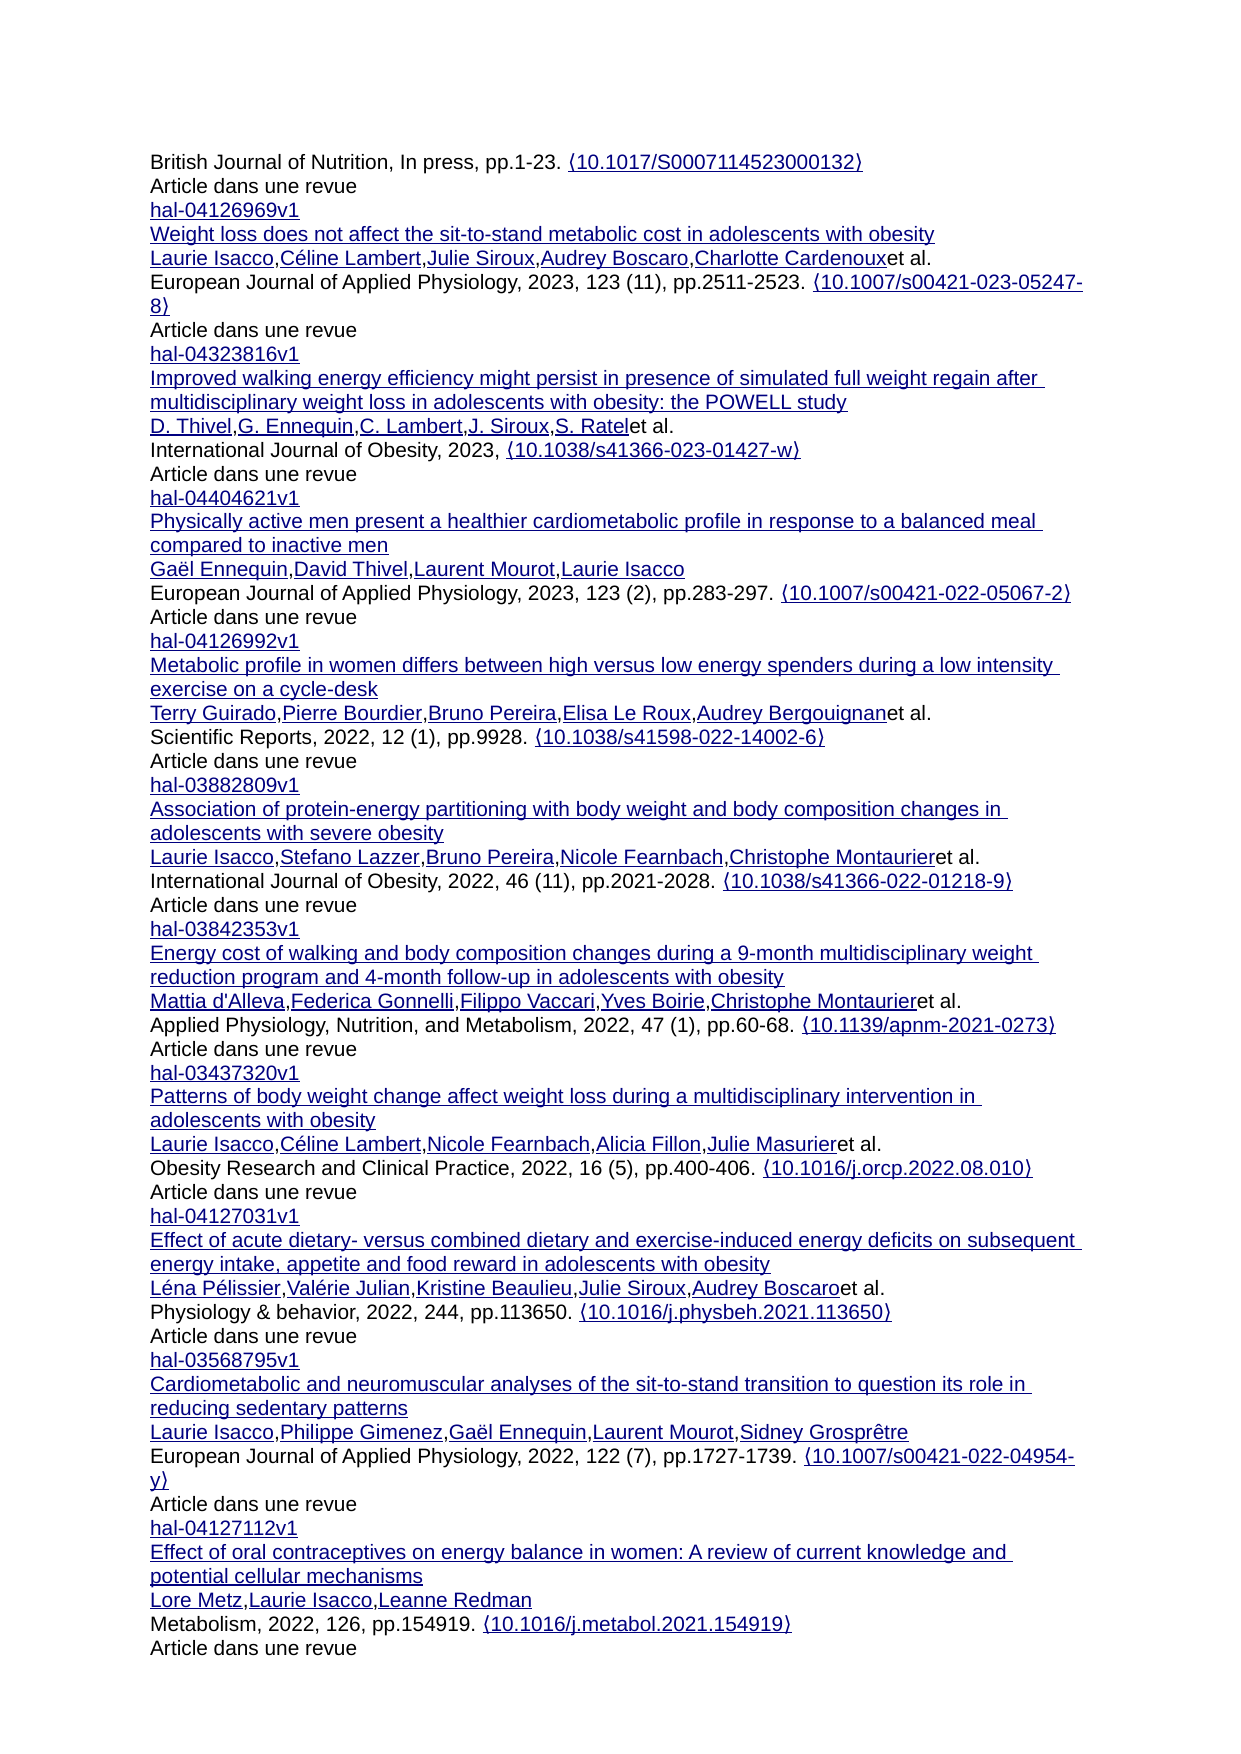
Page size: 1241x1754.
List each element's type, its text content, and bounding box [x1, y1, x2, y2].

table_cell Effect of acute dietary- versus combined dietary and exercise-induced energy deficits on subsequent energy intake, appetite and food reward in adolescents with obesity Léna Pélissier,Valérie Julian,Kristine Beaulieu,Julie Siroux,Audrey Boscaroet al. Physiology & behavior, 2022, 244, pp.113650. ⟨10.1016/j.physbeh.2021.113650⟩ Article dans une revue hal-03568795v1 [150, 1228, 1090, 1372]
table_cell Association of protein-energy partitioning with body weight and body composition changes in adolescents with severe obesity Laurie Isacco,Stefano Lazzer,Bruno Pereira,Nicole Fearnbach,Christophe Montaurieret al. International Journal of Obesity, 2022, 46 (11), pp.2021-2028. ⟨10.1038/s41366-022-01218-9⟩ Article dans une revue hal-03842353v1 [150, 797, 1090, 941]
table_cell Patterns of body weight change affect weight loss during a multidisciplinary intervention in adolescents with obesity Laurie Isacco,Céline Lambert,Nicole Fearnbach,Alicia Fillon,Julie Masurieret al. Obesity Research and Clinical Practice, 2022, 16 (5), pp.400-406. ⟨10.1016/j.orcp.2022.08.010⟩ Article dans une revue hal-04127031v1 [150, 1084, 1090, 1228]
table_cell Physically active men present a healthier cardiometabolic profile in response to a balanced meal compared to inactive men Gaël Ennequin,David Thivel,Laurent Mourot,Laurie Isacco European Journal of Applied Physiology, 2023, 123 (2), pp.283-297. ⟨10.1007/s00421-022-05067-2⟩ Article dans une revue hal-04126992v1 [150, 509, 1090, 653]
table_cell Metabolic profile in women differs between high versus low energy spenders during a low intensity exercise on a cycle-desk Terry Guirado,Pierre Bourdier,Bruno Pereira,Elisa Le Roux,Audrey Bergouignanet al. Scientific Reports, 2022, 12 (1), pp.9928. ⟨10.1038/s41598-022-14002-6⟩ Article dans une revue hal-03882809v1 [150, 653, 1090, 797]
table_cell Effect of oral contraceptives on energy balance in women: A review of current knowledge and potential cellular mechanisms Lore Metz,Laurie Isacco,Leanne Redman Metabolism, 2022, 126, pp.154919. ⟨10.1016/j.metabol.2021.154919⟩ Article dans une revue [150, 1540, 1090, 1659]
table_cell Weight loss does not affect the sit-to-stand metabolic cost in adolescents with obesity Laurie Isacco,Céline Lambert,Julie Siroux,Audrey Boscaro,Charlotte Cardenouxet al. European Journal of Applied Physiology, 2023, 123 (11), pp.2511-2523. ⟨10.1007/s00421-023-05247-8⟩ Article dans une revue hal-04323816v1 [150, 222, 1090, 366]
table_cell British Journal of Nutrition, In press, pp.1-23. ⟨10.1017/S0007114523000132⟩ Article dans une revue hal-04126969v1 [150, 150, 1090, 222]
table_cell Energy cost of walking and body composition changes during a 9-month multidisciplinary weight reduction program and 4-month follow-up in adolescents with obesity Mattia d'Alleva,Federica Gonnelli,Filippo Vaccari,Yves Boirie,Christophe Montaurieret al. Applied Physiology, Nutrition, and Metabolism, 2022, 47 (1), pp.60-68. ⟨10.1139/apnm-2021-0273⟩ Article dans une revue hal-03437320v1 [150, 941, 1090, 1084]
table_cell Improved walking energy efficiency might persist in presence of simulated full weight regain after multidisciplinary weight loss in adolescents with obesity: the POWELL study D. Thivel,G. Ennequin,C. Lambert,J. Siroux,S. Ratelet al. International Journal of Obesity, 2023, ⟨10.1038/s41366-023-01427-w⟩ Article dans une revue hal-04404621v1 [150, 366, 1090, 509]
table_cell Cardiometabolic and neuromuscular analyses of the sit-to-stand transition to question its role in reducing sedentary patterns Laurie Isacco,Philippe Gimenez,Gaël Ennequin,Laurent Mourot,Sidney Grosprêtre European Journal of Applied Physiology, 2022, 122 (7), pp.1727-1739. ⟨10.1007/s00421-022-04954-y⟩ Article dans une revue hal-04127112v1 [150, 1372, 1090, 1539]
